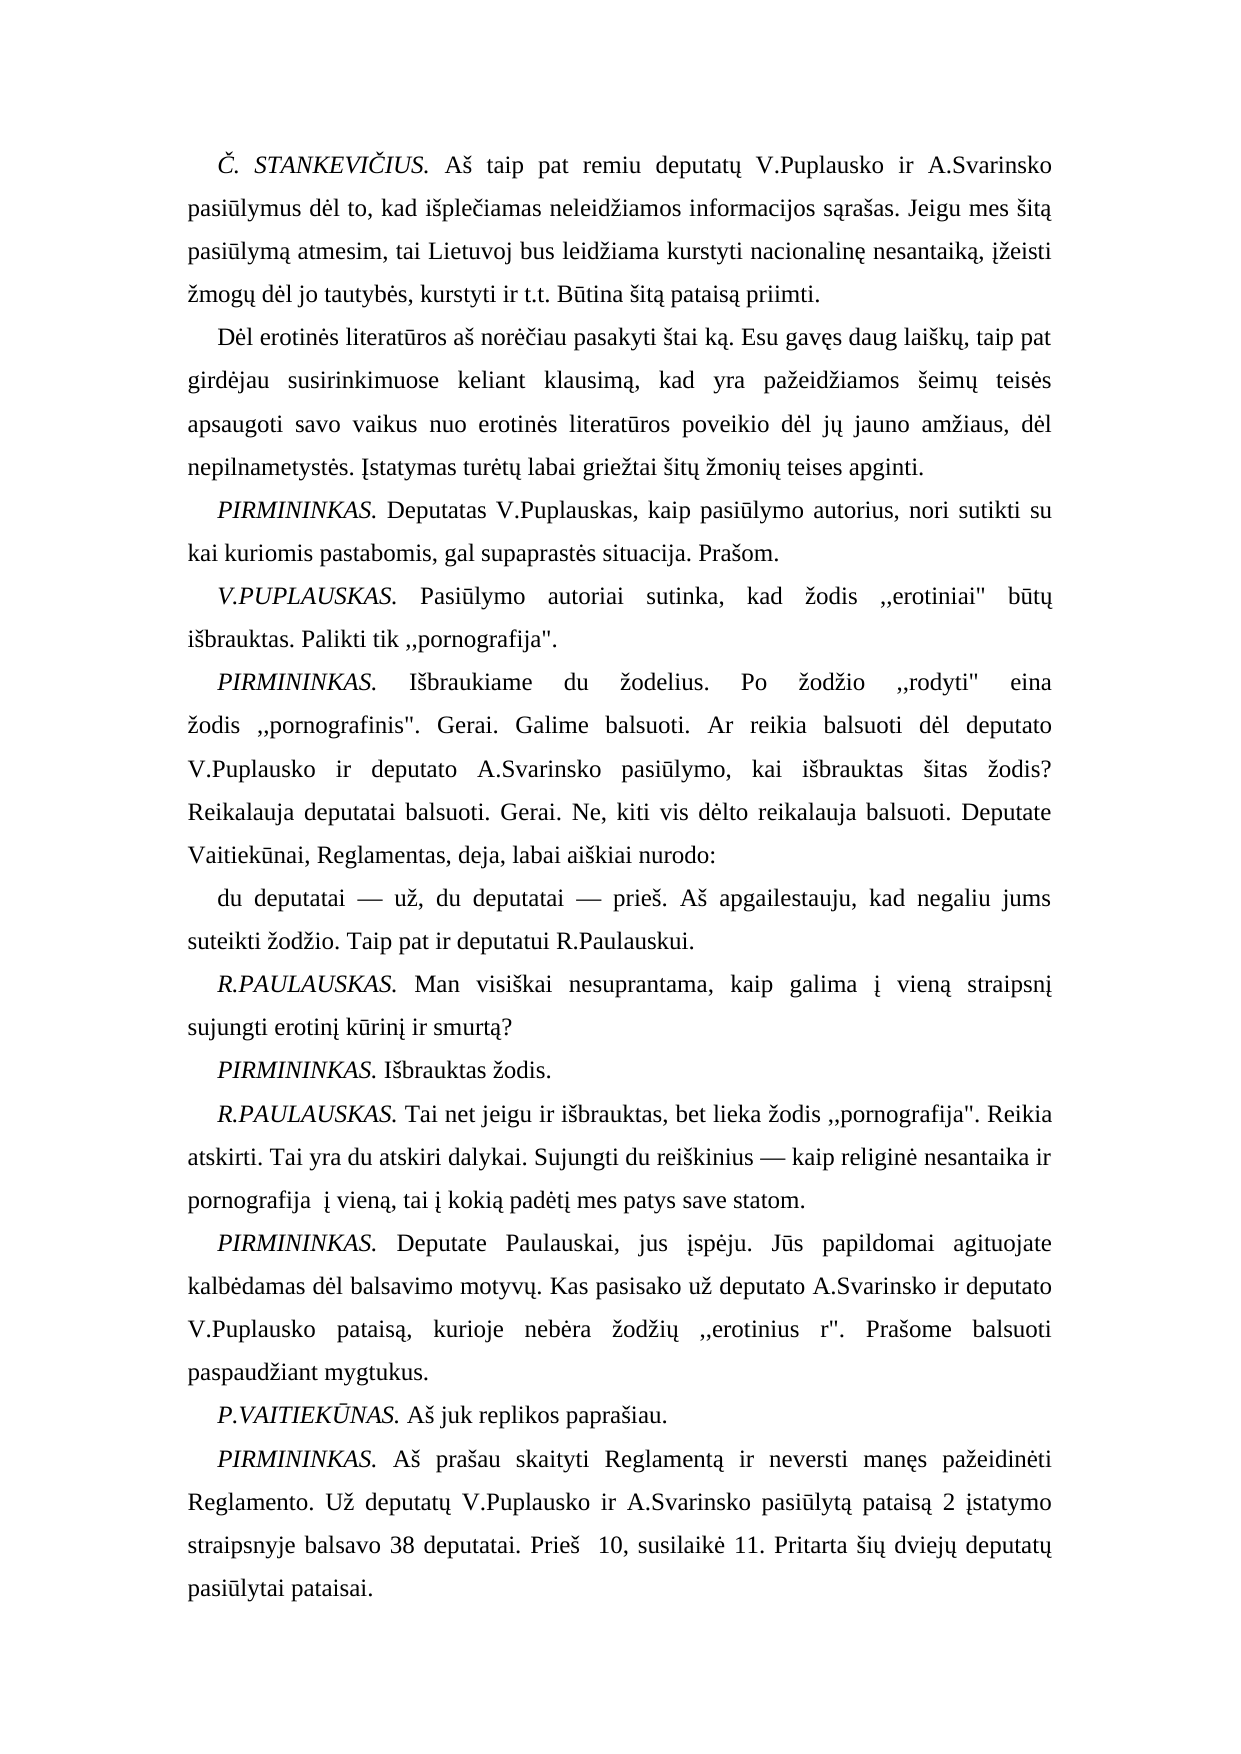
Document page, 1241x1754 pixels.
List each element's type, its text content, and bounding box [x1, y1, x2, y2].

text PIRMININKAS. Išbraukiame du žodelius. Po žodžio ,,rodyti" eina žodis ,,pornografinis". Gerai. Galime balsuoti. Ar reikia balsuoti dėl deputato V.Puplausko ir deputato A.Svarinsko pasiūlymo, kai išbrauktas šitas žodis? Reikalauja deputatai balsuoti. Gerai. Ne, kiti vis dėlto reikalauja balsuoti. Deputate Vaitiekūnai, Reglamentas, deja, labai aiškiai nurodo: [187, 667, 1053, 869]
text Dėl erotinės literatūros aš norėčiau pasakyti štai ką. Esu gavęs daug laiškų, taip pat girdėjau susirinkimuose keliant klausimą, kad yra pažeidžiamos šeimų teisės apsaugoti savo vaikus nuo erotinės literatūros poveikio dėl jų jauno amžiaus, dėl nepilnametystės. Įstatymas turėtų labai griežtai šitų žmonių teises apginti. [187, 322, 1053, 481]
text PIRMININKAS. Aš prašau skaityti Reglamentą ir neversti manęs pažeidinėti Reglamento. Už deputatų V.Puplausko ir A.Svarinsko pasiūlytą pataisą 2 įstatymo straipsnyje balsavo 38 deputatai. Prieš 10, susilaikė 11. Pritarta šių dviejų deputatų pasiūlytai pataisai. [187, 1444, 1053, 1602]
text du deputatai — už, du deputatai — prieš. Aš apgailestauju, kad negaliu jums suteikti žodžio. Taip pat ir deputatui R.Paulauskui. [187, 883, 1053, 955]
text PIRMININKAS. Išbrauktas žodis. [187, 1056, 1053, 1084]
text P.VAITIEKŪNAS. Aš juk replikos paprašiau. [187, 1401, 1053, 1429]
text R.PAULAUSKAS. Tai net jeigu ir išbrauktas, bet lieka žodis ,,pornografija". Reikia atskirti. Tai yra du atskiri dalykai. Sujungti du reiškinius — kaip religinė nesantaika ir pornografija į vieną, tai į kokią padėtį mes patys save statom. [187, 1099, 1053, 1214]
text V.PUPLAUSKAS. Pasiūlymo autoriai sutinka, kad žodis ,,erotiniai" būtų išbrauktas. Palikti tik ,,pornografija". [187, 581, 1053, 653]
text R.PAULAUSKAS. Man visiškai nesuprantama, kaip galima į vieną straipsnį sujungti erotinį kūrinį ir smurtą? [187, 969, 1053, 1041]
text Č. STANKEVIČIUS. Aš taip pat remiu deputatų V.Puplausko ir A.Svarinsko pasiūlymus dėl to, kad išplečiamas neleidžiamos informacijos sąrašas. Jeigu mes šitą pasiūlymą atmesim, tai Lietuvoj bus leidžiama kurstyti nacionalinę nesantaiką, įžeisti žmogų dėl jo tautybės, kurstyti ir t.t. Būtina šitą pataisą priimti. [187, 150, 1053, 308]
text PIRMININKAS. Deputate Paulauskai, jus įspėju. Jūs papildomai agituojate kalbėdamas dėl balsavimo motyvų. Kas pasisako už deputato A.Svarinsko ir deputato V.Puplausko pataisą, kurioje nebėra žodžių ,,erotinius r". Prašome balsuoti paspaudžiant mygtukus. [187, 1228, 1053, 1386]
text PIRMININKAS. Deputatas V.Puplauskas, kaip pasiūlymo autorius, nori sutikti su kai kuriomis pastabomis, gal supaprastės situacija. Prašom. [187, 495, 1053, 567]
